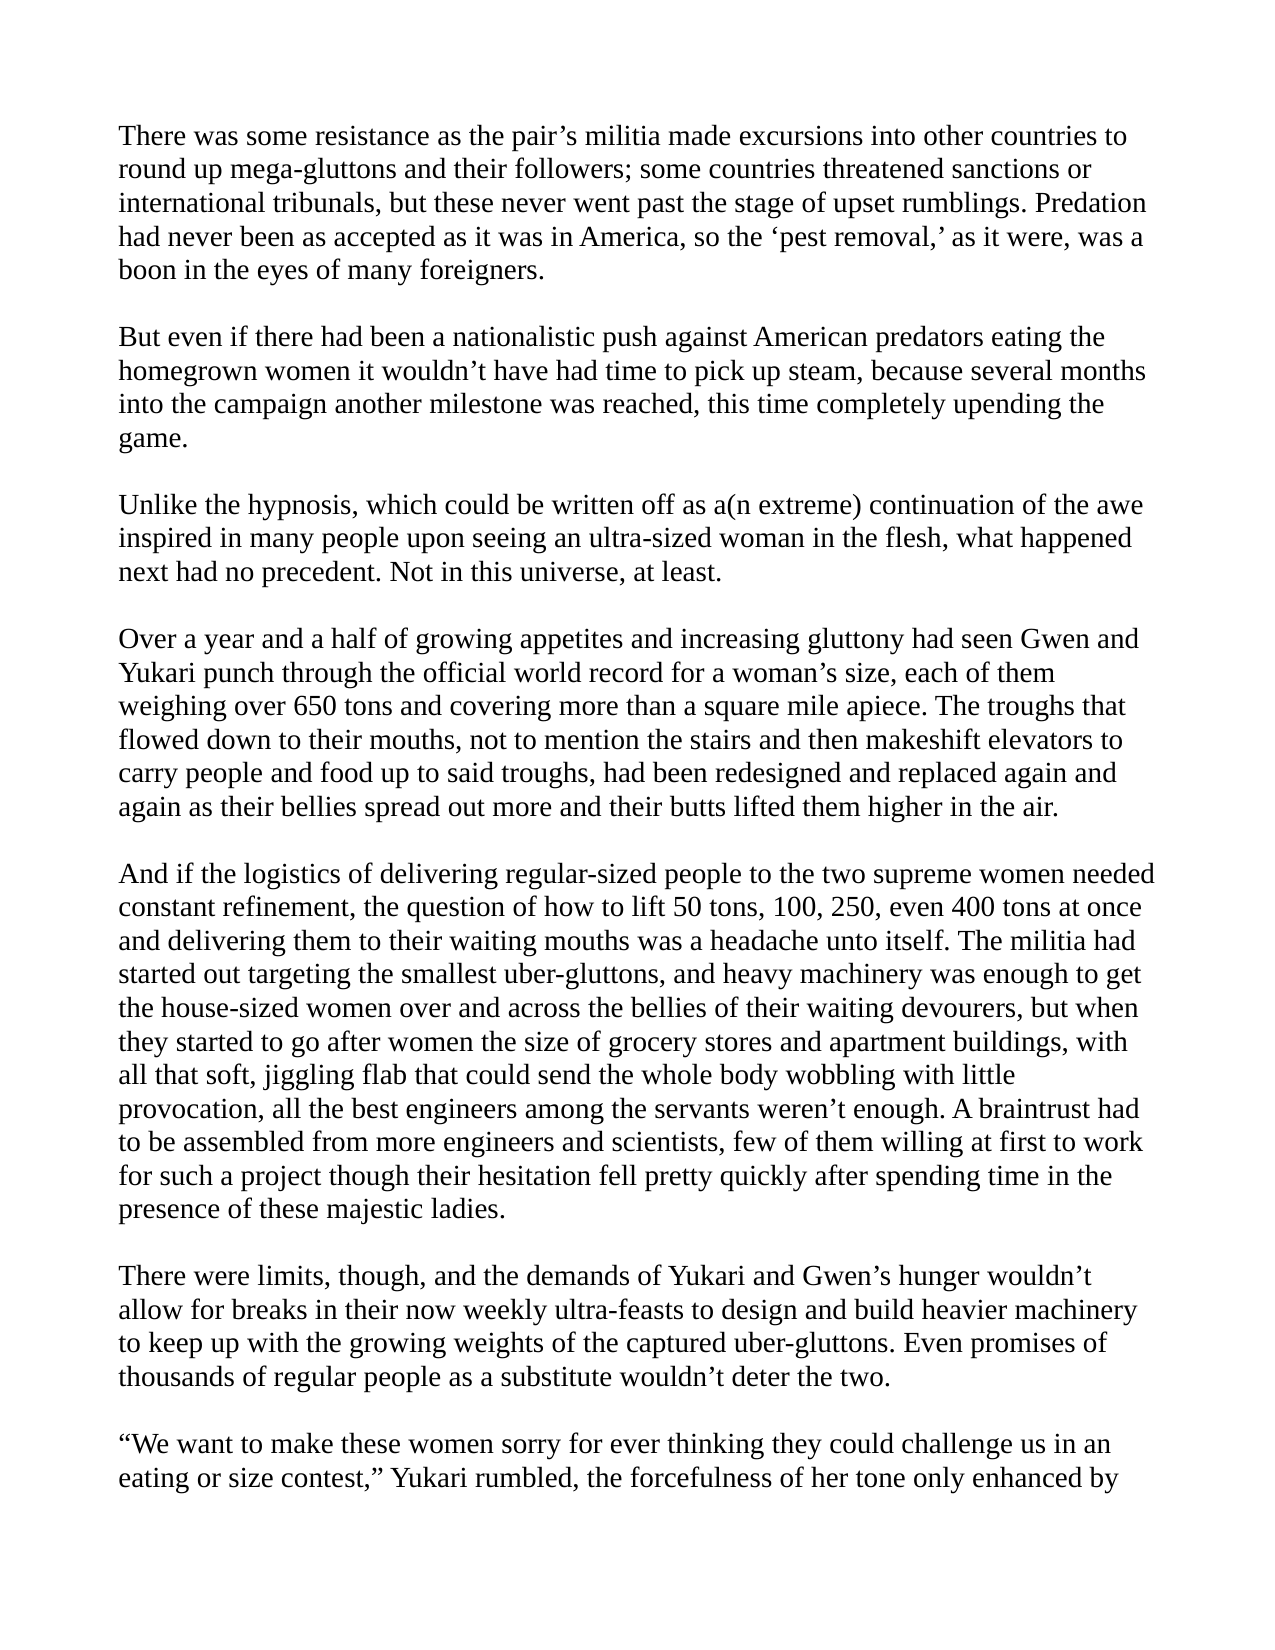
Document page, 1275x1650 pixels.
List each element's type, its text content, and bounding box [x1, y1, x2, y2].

text But even if there had been a nationalistic push against American predators eating the homegrown women it wouldn’t have had time to pick up steam, because several months into the campaign another milestone was reached, this time completely upending the game. [118, 319, 1157, 453]
text Unlike the hypnosis, which could be written off as a(n extreme) continuation of the awe inspired in many people upon seeing an ultra-sized woman in the flesh, what happened next had no precedent. Not in this universe, at least. [118, 487, 1157, 588]
text And if the logistics of delivering regular-sized people to the two supreme women needed constant refinement, the question of how to lift 50 tons, 100, 250, even 400 tons at once and delivering them to their waiting mouths was a headache unto itself. The militia had started out targeting the smallest uber-gluttons, and heavy machinery was enough to get the house-sized women over and across the bellies of their waiting devourers, but when they started to go after women the size of grocery stores and apartment buildings, with all that soft, jiggling flab that could send the whole body wobbling with little provocation, all the best engineers among the servants weren’t enough. A braintrust had to be assembled from more engineers and scientists, few of them willing at first to work for such a project though their hesitation fell pretty quickly after spending time in the presence of these majestic ladies. [118, 856, 1157, 1225]
text “We want to make these women sorry for ever thinking they could challenge us in an eating or size contest,” Yukari rumbled, the forcefulness of her tone only enhanced by [118, 1426, 1157, 1493]
text Over a year and a half of growing appetites and increasing gluttony had seen Gwen and Yukari punch through the official world record for a woman’s size, each of them weighing over 650 tons and covering more than a square mile apiece. The troughs that flowed down to their mouths, not to mention the stairs and then makeshift elevators to carry people and food up to said troughs, had been redesigned and replaced again and again as their bellies spread out more and their butts lifted them higher in the air. [118, 621, 1157, 822]
text There was some resistance as the pair’s militia made excursions into other countries to round up mega-gluttons and their followers; some countries threatened sanctions or international tribunals, but these never went past the stage of upset rumblings. Predation had never been as accepted as it was in America, so the ‘pest removal,’ as it were, was a boon in the eyes of many foreigners. [118, 118, 1157, 286]
text There were limits, though, and the demands of Yukari and Gwen’s hunger wouldn’t allow for breaks in their now weekly ultra-feasts to design and build heavier machinery to keep up with the growing weights of the captured uber-gluttons. Even promises of thousands of regular people as a substitute wouldn’t deter the two. [118, 1258, 1157, 1393]
